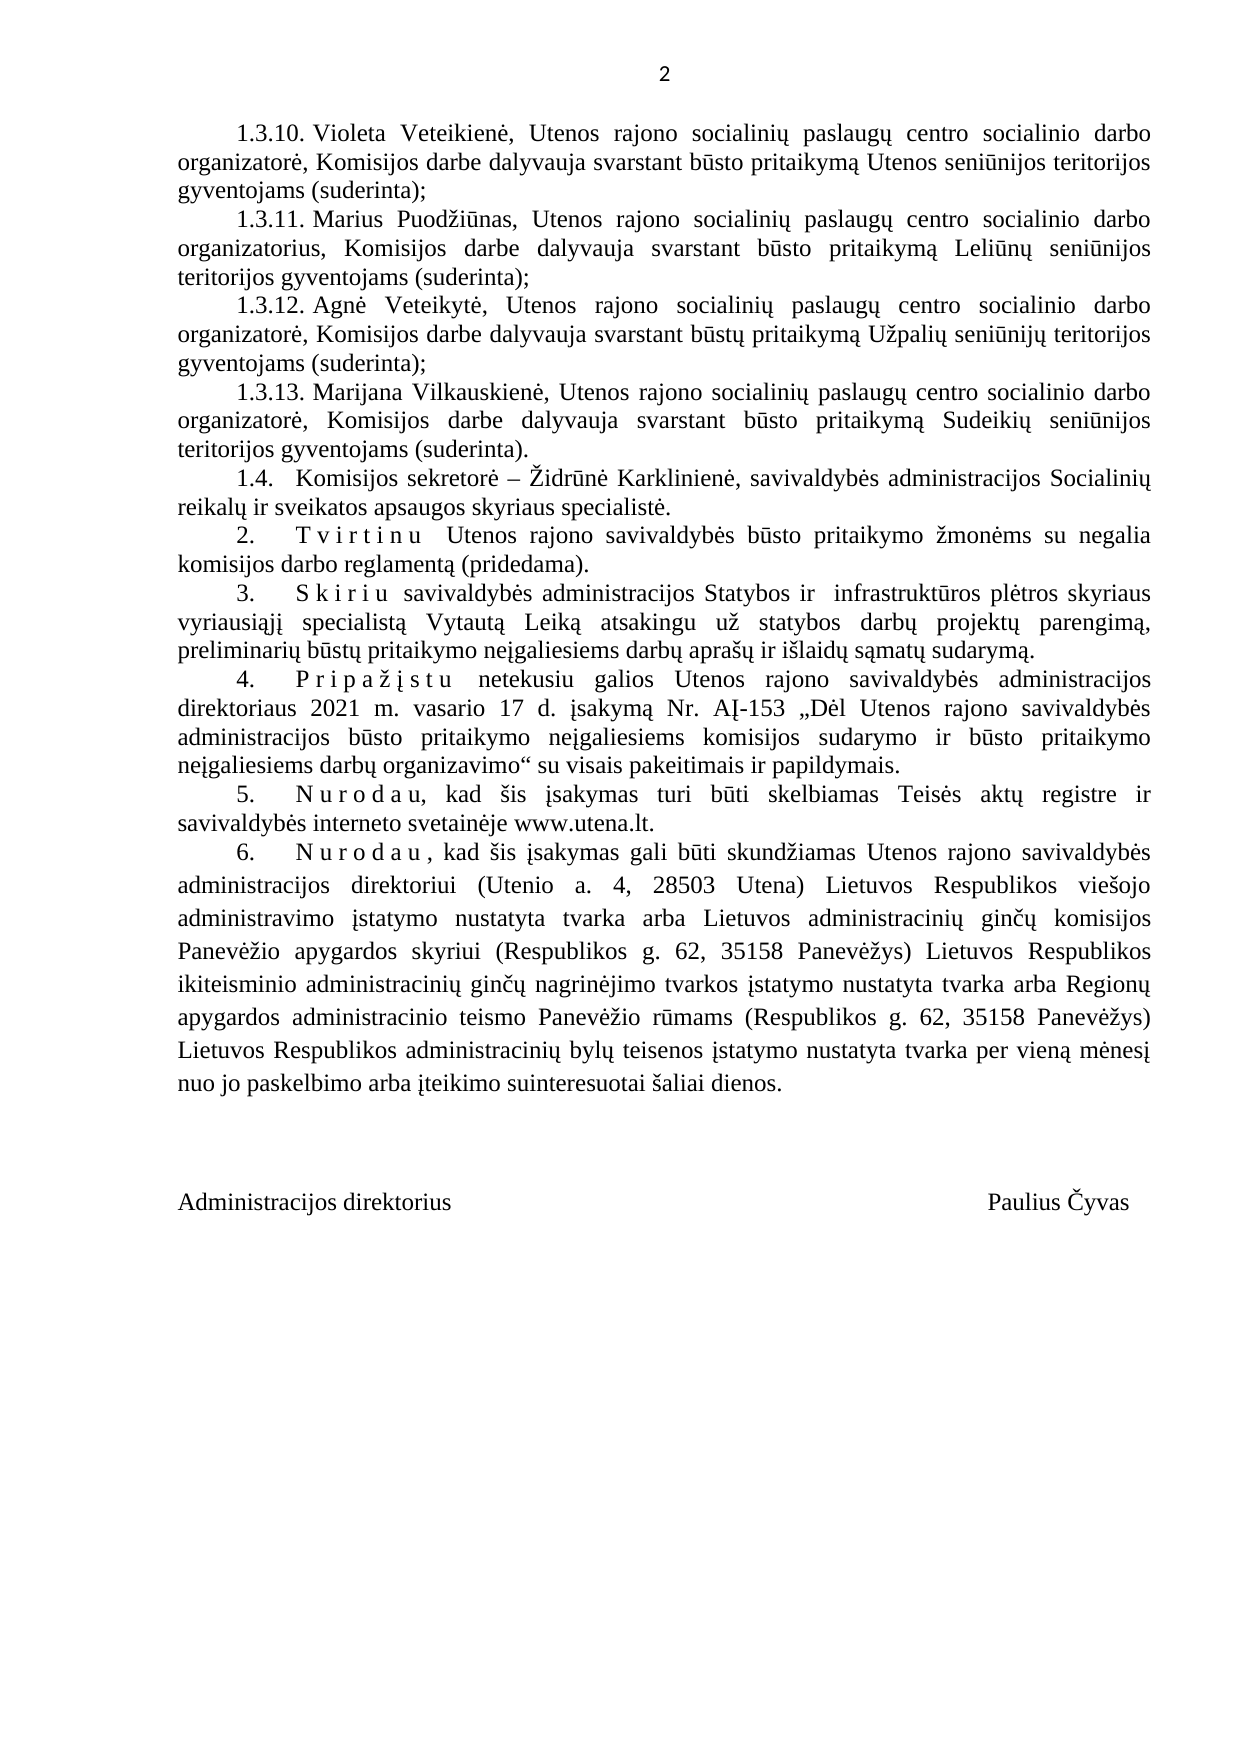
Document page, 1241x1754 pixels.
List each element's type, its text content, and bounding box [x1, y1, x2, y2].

subtitle Administracijos direktorius Paulius Čyvas [177, 1187, 1152, 1216]
text 1.4. Komisijos sekretorė – Židrūnė Karklinienė, savivaldybės administracijos Socialinių reikalų ir sveikatos apsaugos skyriaus specialistė. [177, 463, 1152, 521]
text 3. Skiriu savivaldybės administracijos Statybos ir infrastruktūros plėtros skyriaus vyriausiąjį specialistą Vytautą Leiką atsakingu už statybos darbų projektų parengimą, preliminarių būstų pritaikymo neįgaliesiems darbų aprašų ir išlaidų sąmatų sudarymą. [177, 578, 1152, 664]
text 5. Nurodau, kad šis įsakymas turi būti skelbiamas Teisės aktų registre ir savivaldybės interneto svetainėje www.utena.lt. [177, 779, 1152, 837]
text 4. Pripažįstu netekusiu galios Utenos rajono savivaldybės administracijos direktoriaus 2021 m. vasario 17 d. įsakymą Nr. AĮ-153 „Dėl Utenos rajono savivaldybės administracijos būsto pritaikymo neįgaliesiems komisijos sudarymo ir būsto pritaikymo neįgaliesiems darbų organizavimo“ su visais pakeitimais ir papildymais. [177, 664, 1152, 779]
text 1.3.12. Agnė Veteikytė, Utenos rajono socialinių paslaugų centro socialinio darbo organizatorė, Komisijos darbe dalyvauja svarstant būstų pritaikymą Užpalių seniūnijų teritorijos gyventojams (suderinta); [177, 291, 1152, 377]
text 1.3.13. Marijana Vilkauskienė, Utenos rajono socialinių paslaugų centro socialinio darbo organizatorė, Komisijos darbe dalyvauja svarstant būsto pritaikymą Sudeikių seniūnijos teritorijos gyventojams (suderinta). [177, 377, 1152, 463]
text 2. Tvirtinu Utenos rajono savivaldybės būsto pritaikymo žmonėms su negalia komisijos darbo reglamentą (pridedama). [177, 521, 1152, 578]
text 6. Nurodau, kad šis įsakymas gali būti skundžiamas Utenos rajono savivaldybės administracijos direktoriui (Utenio a. 4, 28503 Utena) Lietuvos Respublikos viešojo administravimo įstatymo nustatyta tvarka arba Lietuvos administracinių ginčų komisijos Panevėžio apygardos skyriui (Respublikos g. 62, 35158 Panevėžys) Lietuvos Respublikos ikiteisminio administracinių ginčų nagrinėjimo tvarkos įstatymo nustatyta tvarka arba Regionų apygardos administracinio teismo Panevėžio rūmams (Respublikos g. 62, 35158 Panevėžys) Lietuvos Respublikos administracinių bylų teisenos įstatymo nustatyta tvarka per vieną mėnesį nuo jo paskelbimo arba įteikimo suinteresuotai šaliai dienos. [177, 837, 1152, 1097]
text 1.3.10. Violeta Veteikienė, Utenos rajono socialinių paslaugų centro socialinio darbo organizatorė, Komisijos darbe dalyvauja svarstant būsto pritaikymą Utenos seniūnijos teritorijos gyventojams (suderinta); [177, 118, 1152, 204]
text 1.3.11. Marius Puodžiūnas, Utenos rajono socialinių paslaugų centro socialinio darbo organizatorius, Komisijos darbe dalyvauja svarstant būsto pritaikymą Leliūnų seniūnijos teritorijos gyventojams (suderinta); [177, 204, 1152, 291]
